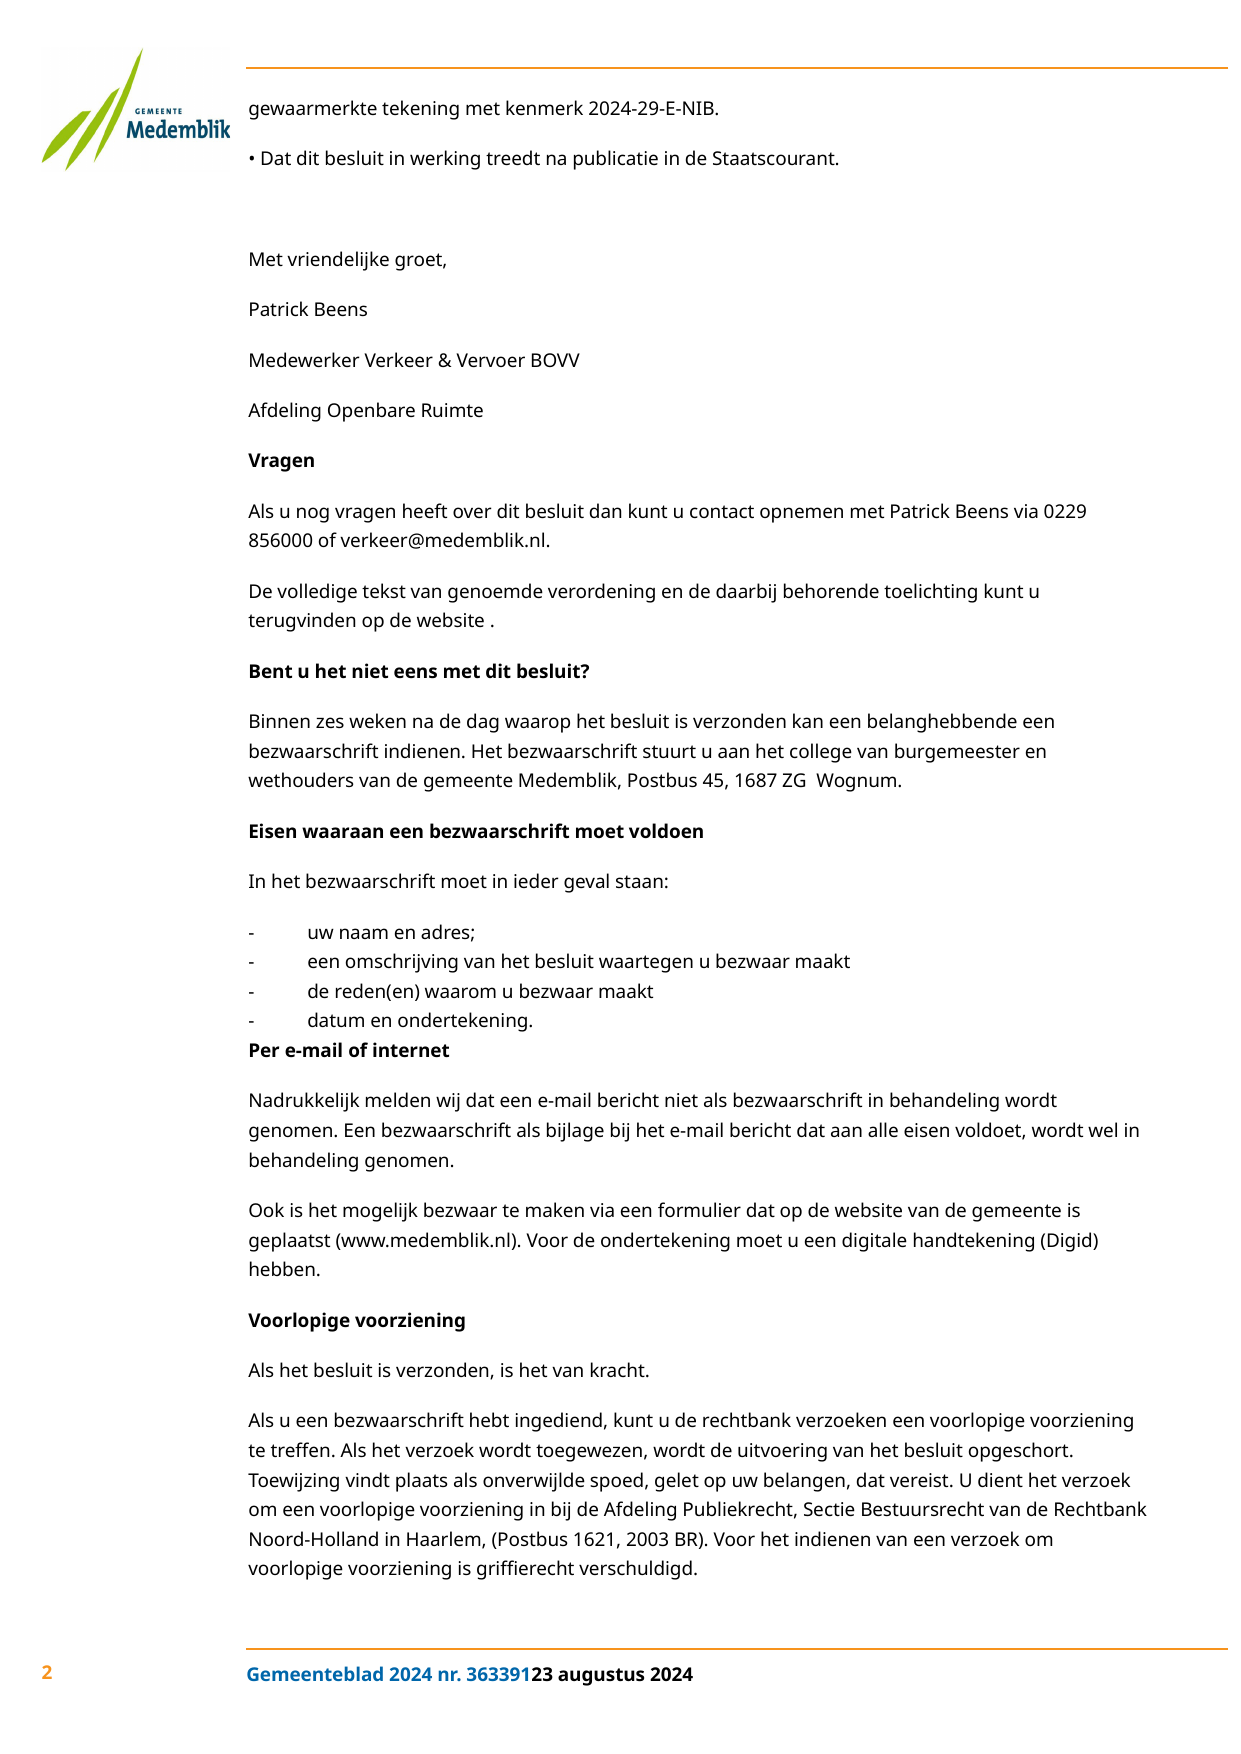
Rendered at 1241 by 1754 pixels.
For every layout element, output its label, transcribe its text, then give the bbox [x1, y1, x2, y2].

list de reden(en) waarom u bezwaar maakt [248, 978, 1152, 1004]
text Ook is het mogelijk bezwaar te maken via een formulier dat op de website van de gemeente is geplaatst (www.medemblik.nl). Voor de ondertekening moet u een digitale handtekening (Digid) hebben. [248, 1197, 1152, 1282]
text Voorlopige voorziening [248, 1307, 1152, 1333]
text In het bezwaarschrift moet in ieder geval staan: [248, 868, 1152, 894]
text gewaarmerkte tekening met kenmerk 2024-29-E-NIB. [248, 95, 1152, 121]
text Binnen zes weken na de dag waarop het besluit is verzonden kan een belanghebbende een bezwaarschrift indienen. Het bezwaarschrift stuurt u aan het college van burgemeester en wethouders van de gemeente Medemblik, Postbus 45, 1687 ZG Wognum. [248, 708, 1152, 793]
list uw naam en adres; [248, 919, 1152, 945]
list datum en ondertekening. [248, 1008, 1152, 1033]
text Bent u het niet eens met dit besluit? [248, 658, 1152, 684]
text De volledige tekst van genoemde verordening en de daarbij behorende toelichting kunt u terugvinden op de website . [248, 578, 1152, 633]
text • Dat dit besluit in werking treedt na publicatie in de Staatscourant. [248, 145, 1152, 171]
list een omschrijving van het besluit waartegen u bezwaar maakt [248, 948, 1152, 974]
text Als u een bezwaarschrift hebt ingediend, kunt u de rechtbank verzoeken een voorlopige voorziening te treffen. Als het verzoek wordt toegewezen, wordt de uitvoering van het besluit opgeschort. Toewijzing vindt plaats als onverwijlde spoed, gelet op uw belangen, dat vereist. U dient het verzoek om een voorlopige voorziening in bij de Afdeling Publiekrecht, Sectie Bestuursrecht van de Rechtbank Noord-Holland in Haarlem, (Postbus 1621, 2003 BR). Voor het indienen van een verzoek om voorlopige voorziening is griffierecht verschuldigd. [248, 1408, 1152, 1581]
text Medewerker Verkeer & Vervoer BOVV [248, 347, 1152, 373]
text Per e-mail of internet [248, 1037, 1152, 1063]
text Als u nog vragen heeft over dit besluit dan kunt u contact opnemen met Patrick Beens via 0229 856000 of verkeer@medemblik.nl. [248, 498, 1152, 553]
text Met vriendelijke groet, [248, 246, 1152, 272]
text Afdeling Openbare Ruimte [248, 397, 1152, 423]
text Vragen [248, 448, 1152, 473]
text Patrick Beens [248, 296, 1152, 322]
picture [41, 47, 231, 172]
text Eisen waaraan een bezwaarschrift moet voldoen [248, 818, 1152, 844]
text Nadrukkelijk melden wij dat een e-mail bericht niet als bezwaarschrift in behandeling wordt genomen. Een bezwaarschrift als bijlage bij het e-mail bericht dat aan alle eisen voldoet, wordt wel in behandeling genomen. [248, 1088, 1152, 1173]
text Als het besluit is verzonden, is het van kracht. [248, 1357, 1152, 1383]
